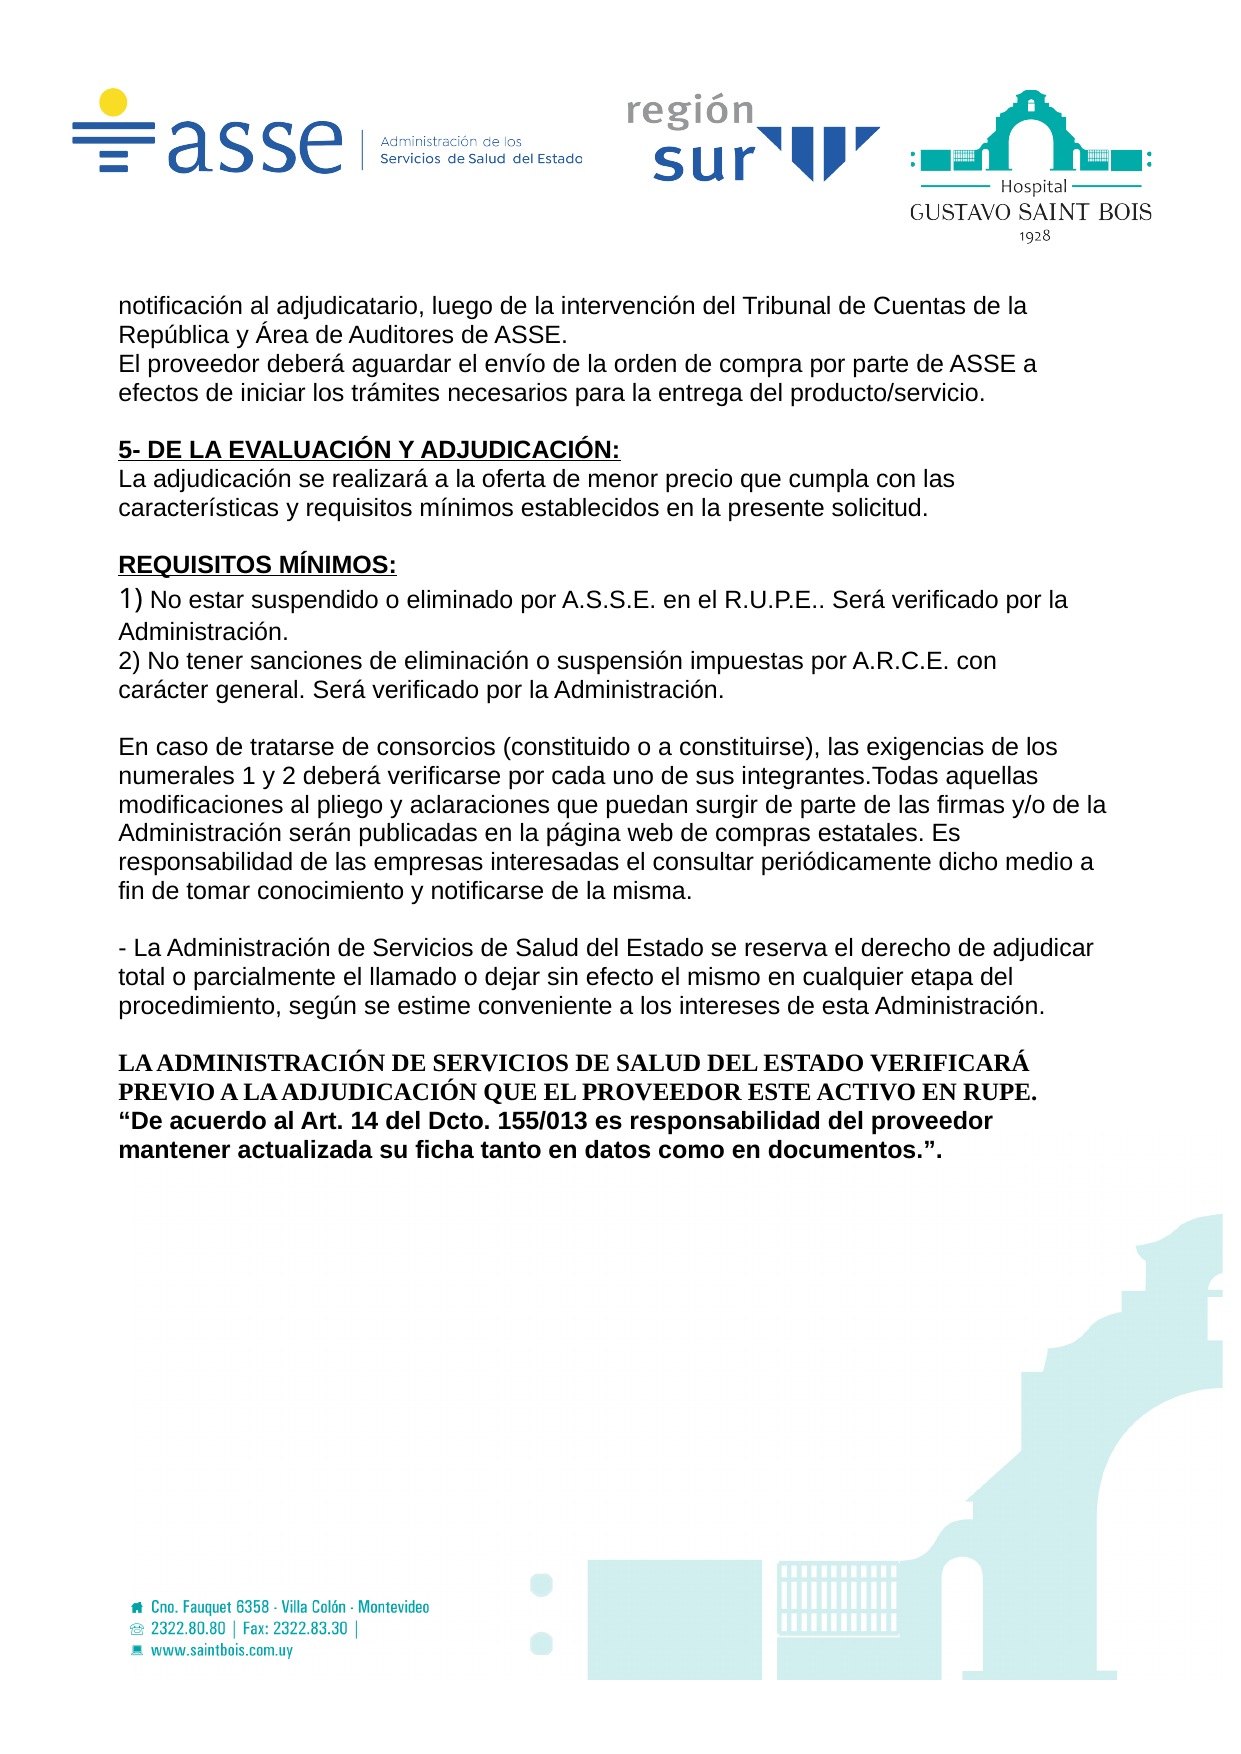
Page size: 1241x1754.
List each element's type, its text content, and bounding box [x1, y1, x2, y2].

picture [129, 1128, 1223, 1680]
text REQUISITOS MÍNIMOS: 1) No estar suspendido o eliminado por A.S.S.E. en el R.U.P.E.. Será verificado por la Administración. 2) No tener sanciones de eliminación o suspensión impuestas por A.R.C.E. con carácter general. Será verificado por la Administración. [118, 550, 1122, 703]
text El proveedor deberá aguardar el envío de la orden de compra por parte de ASSE a efectos de iniciar los trámites necesarios para la entrega del producto/servicio. [118, 349, 1122, 406]
picture [72, 88, 583, 174]
text En caso de tratarse de consorcios (constituido o a constituirse), las exigencias de los numerales 1 y 2 deberá verificarse por cada uno de sus integrantes.Todas aquellas modificaciones al pliego y aclaraciones que puedan surgir de parte de las firmas y/o de la Administración serán publicadas en la página web de compras estatales. Es responsabilidad de las empresas interesadas el consultar periódicamente dicho medio a fin de tomar conocimiento y notificarse de la misma. [118, 703, 1122, 905]
text 4- CONDICIONES GENERALES: a) Forma de cotizar: PLAZA Se deberá cotizar en moneda nacional o dólares americanos, estableciendo precio unitario sin impuestos y el monto total de la oferta. Los precios deberán establecerse sin impuestos indicando por separado los mismos. En caso contrario se consideran incluidos en el precio ofertado. Para la comparación de precios, en el caso de dólares se tomarán en cuenta el tipo de cambio vendedor interbancario del día anterior a la fecha de apertura.  NO SE ACEPTAN COTIZACIONES ALTERNATIVAS, NI VARIANTES. En caso de presentarlas, sólo se considerará la oferta indicada como básica o en su defecto, la ubicada en el primer orden de la cotización en línea.  NO SE ACEPTARAN OFERTAS QUE INCLUYAN INTERESES POR MORA o ajustes por pago fuera de fecha. Si la factura contuviera impresa alguna referencia a esos extremos, por el solo hecho de presentar oferta, se entiende que las firmas aceptan que la Administración anule dicha referencia mediante sello u otro medio similar en forma previa a su tramitación. Cotizar bajo la modalidad: CRÉDITO b) Forma de pago: A través del SIIF, plazo estimado de pago a los noventa días del cierre del mes al cual pertenece la factura. c) Mantenimiento de oferta: Los oferentes deberán mantener su oferta por el plazo de 150 (ciento cincuenta) días. Vencido dicho plazo, la vigencia de las ofertas se considerará automáticamente renovada por igual periodo, salvo manifestación expresa en contrario por parte de los oferentes, cursada con 30 días de anticipación al vencimiento de 90 (noventa) días indicado. d) Ejecución del contrato: Compra por única vez, el plazo del contrato que es objeto de la presente compra directa será a partir de la fecha que se establezca en la notificación al adjudicatario, luego de la intervención del Tribunal de Cuentas de la República y Área de Auditores de ASSE. [118, 291, 1122, 349]
text - La Administración de Servicios de Salud del Estado se reserva el derecho de adjudicar total o parcialmente el llamado o dejar sin efecto el mismo en cualquier etapa del procedimiento, según se estime conveniente a los intereses de esta Administración. [118, 933, 1122, 1048]
picture [627, 92, 880, 182]
picture [910, 90, 1152, 244]
text LA ADMINISTRACIÓN DE SERVICIOS DE SALUD DEL ESTADO VERIFICARÁ PREVIO A LA ADJUDICACIÓN QUE EL PROVEEDOR ESTE ACTIVO EN RUPE. “De acuerdo al Art. 14 del Dcto. 155/013 es responsabilidad del proveedor mantener actualizada su ficha tanto en datos como en documentos.”. [118, 1048, 1122, 1163]
text 5- DE LA EVALUACIÓN Y ADJUDICACIÓN: La adjudicación se realizará a la oferta de menor precio que cumpla con las características y requisitos mínimos establecidos en la presente solicitud. [118, 435, 1122, 521]
